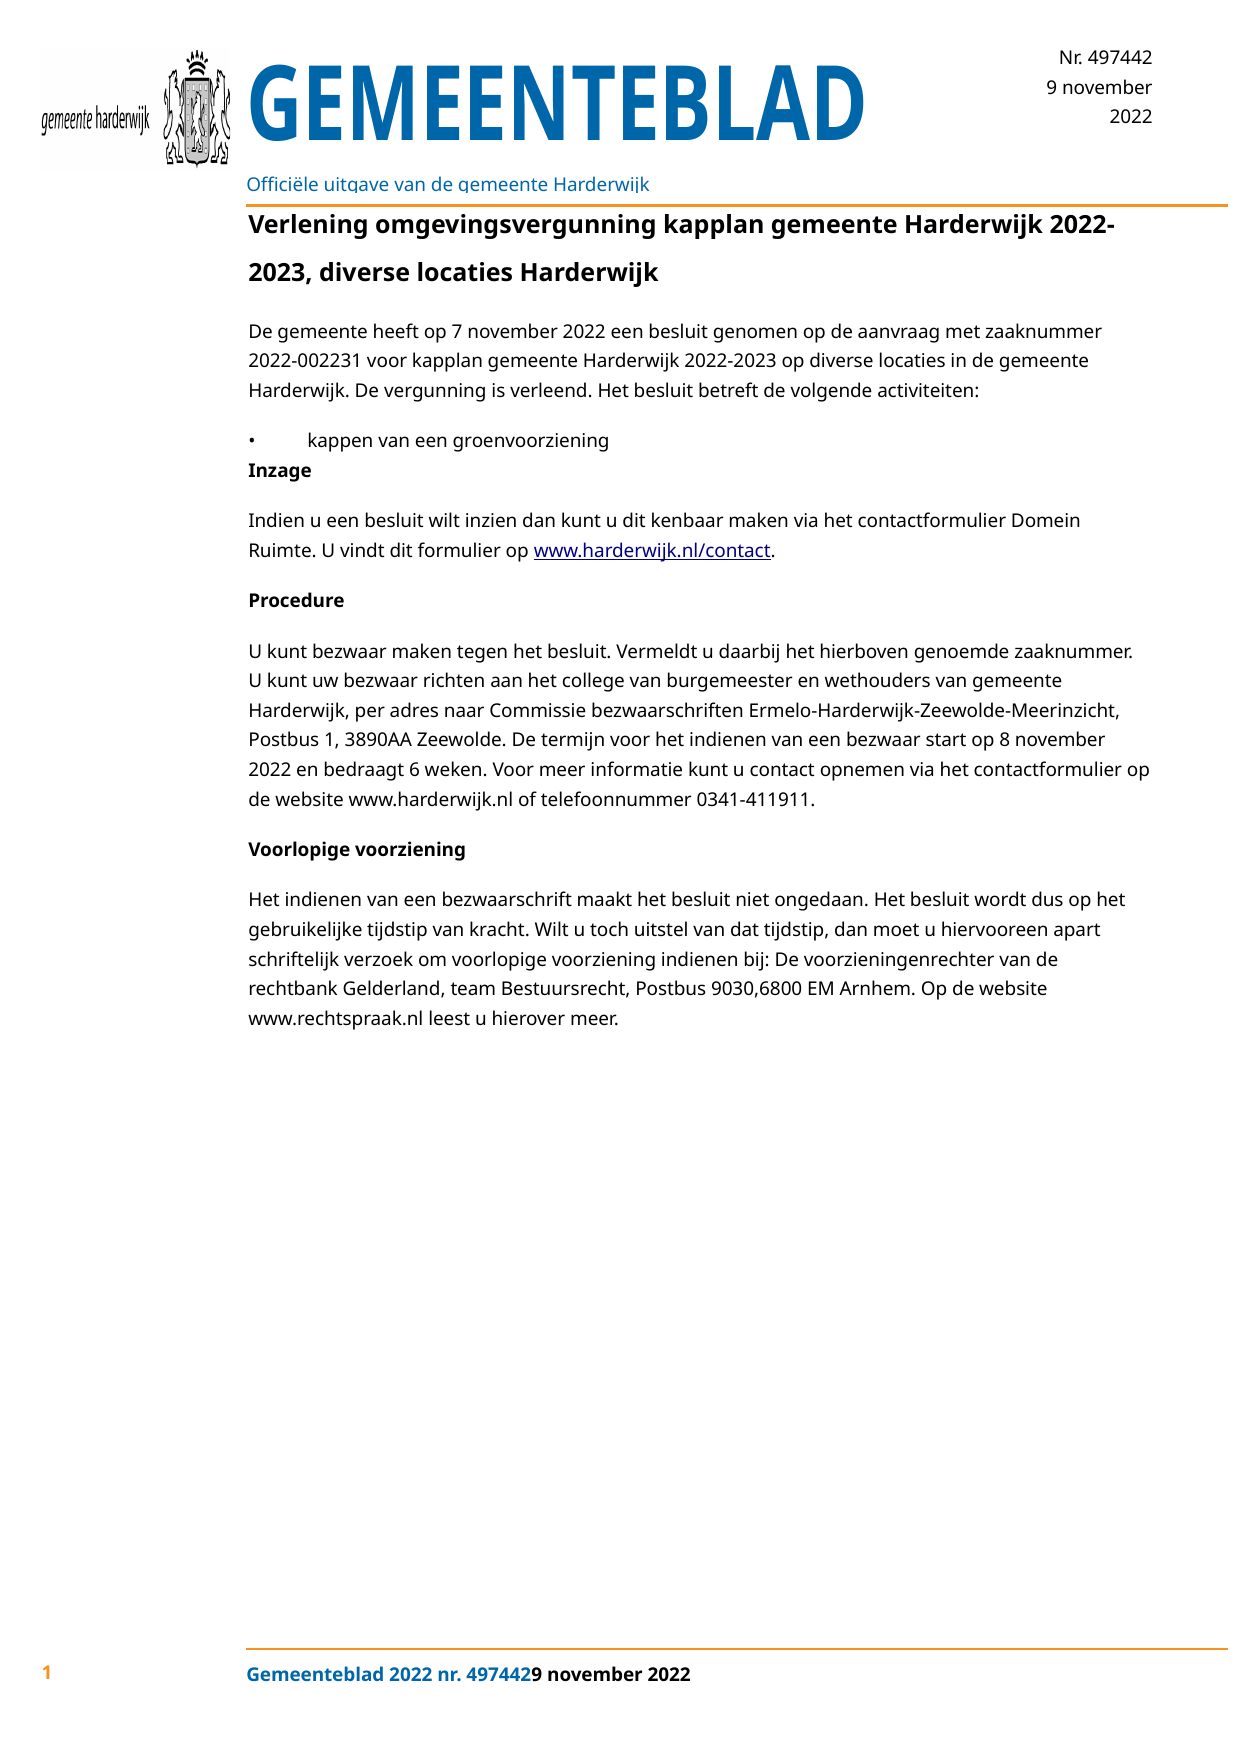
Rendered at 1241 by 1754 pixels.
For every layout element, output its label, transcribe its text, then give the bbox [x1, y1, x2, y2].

text Inzage [248, 457, 1152, 483]
text Voorlopige voorziening [248, 836, 1152, 862]
text Het indienen van een bezwaarschrift maakt het besluit niet ongedaan. Het besluit wordt dus op het gebruikelijke tijdstip van kracht. Wilt u toch uitstel van dat tijdstip, dan moet u hiervooreen apart schriftelijk verzoek om voorlopige voorziening indienen bij: De voorzieningenrechter van de rechtbank Gelderland, team Bestuursrecht, Postbus 9030,6800 EM Arnhem. Op de website www.rechtspraak.nl leest u hierover meer. [248, 887, 1152, 1031]
text De gemeente heeft op 7 november 2022 een besluit genomen op de aanvraag met zaaknummer 2022-002231 voor kapplan gemeente Harderwijk 2022-2023 op diverse locaties in de gemeente Harderwijk. De vergunning is verleend. Het besluit betreft de volgende activiteiten: [248, 318, 1152, 403]
text U kunt bezwaar maken tegen het besluit. Vermeldt u daarbij het hierboven genoemde zaaknummer. U kunt uw bezwaar richten aan het college van burgemeester en wethouders van gemeente Harderwijk, per adres naar Commissie bezwaarschriften Ermelo-Harderwijk-Zeewolde-Meerinzicht, Postbus 1, 3890AA Zeewolde. De termijn voor het indienen van een bezwaar start op 8 november 2022 en bedraagt 6 weken. Voor meer informatie kunt u contact opnemen via het contactformulier op de website www.harderwijk.nl of telefoonnummer 0341-411911. [248, 638, 1152, 812]
text Procedure [248, 587, 1152, 613]
picture [41, 47, 231, 172]
list kappen van een groenvoorziening [248, 427, 1152, 453]
text Verlening omgevingsvergunning kapplan gemeente Harderwijk 2022-2023, diverse locaties Harderwijk [248, 207, 1152, 288]
text Indien u een besluit wilt inzien dan kunt u dit kenbaar maken via het contactformulier Domein Ruimte. U vindt dit formulier op www.harderwijk.nl/contact. [248, 507, 1152, 563]
